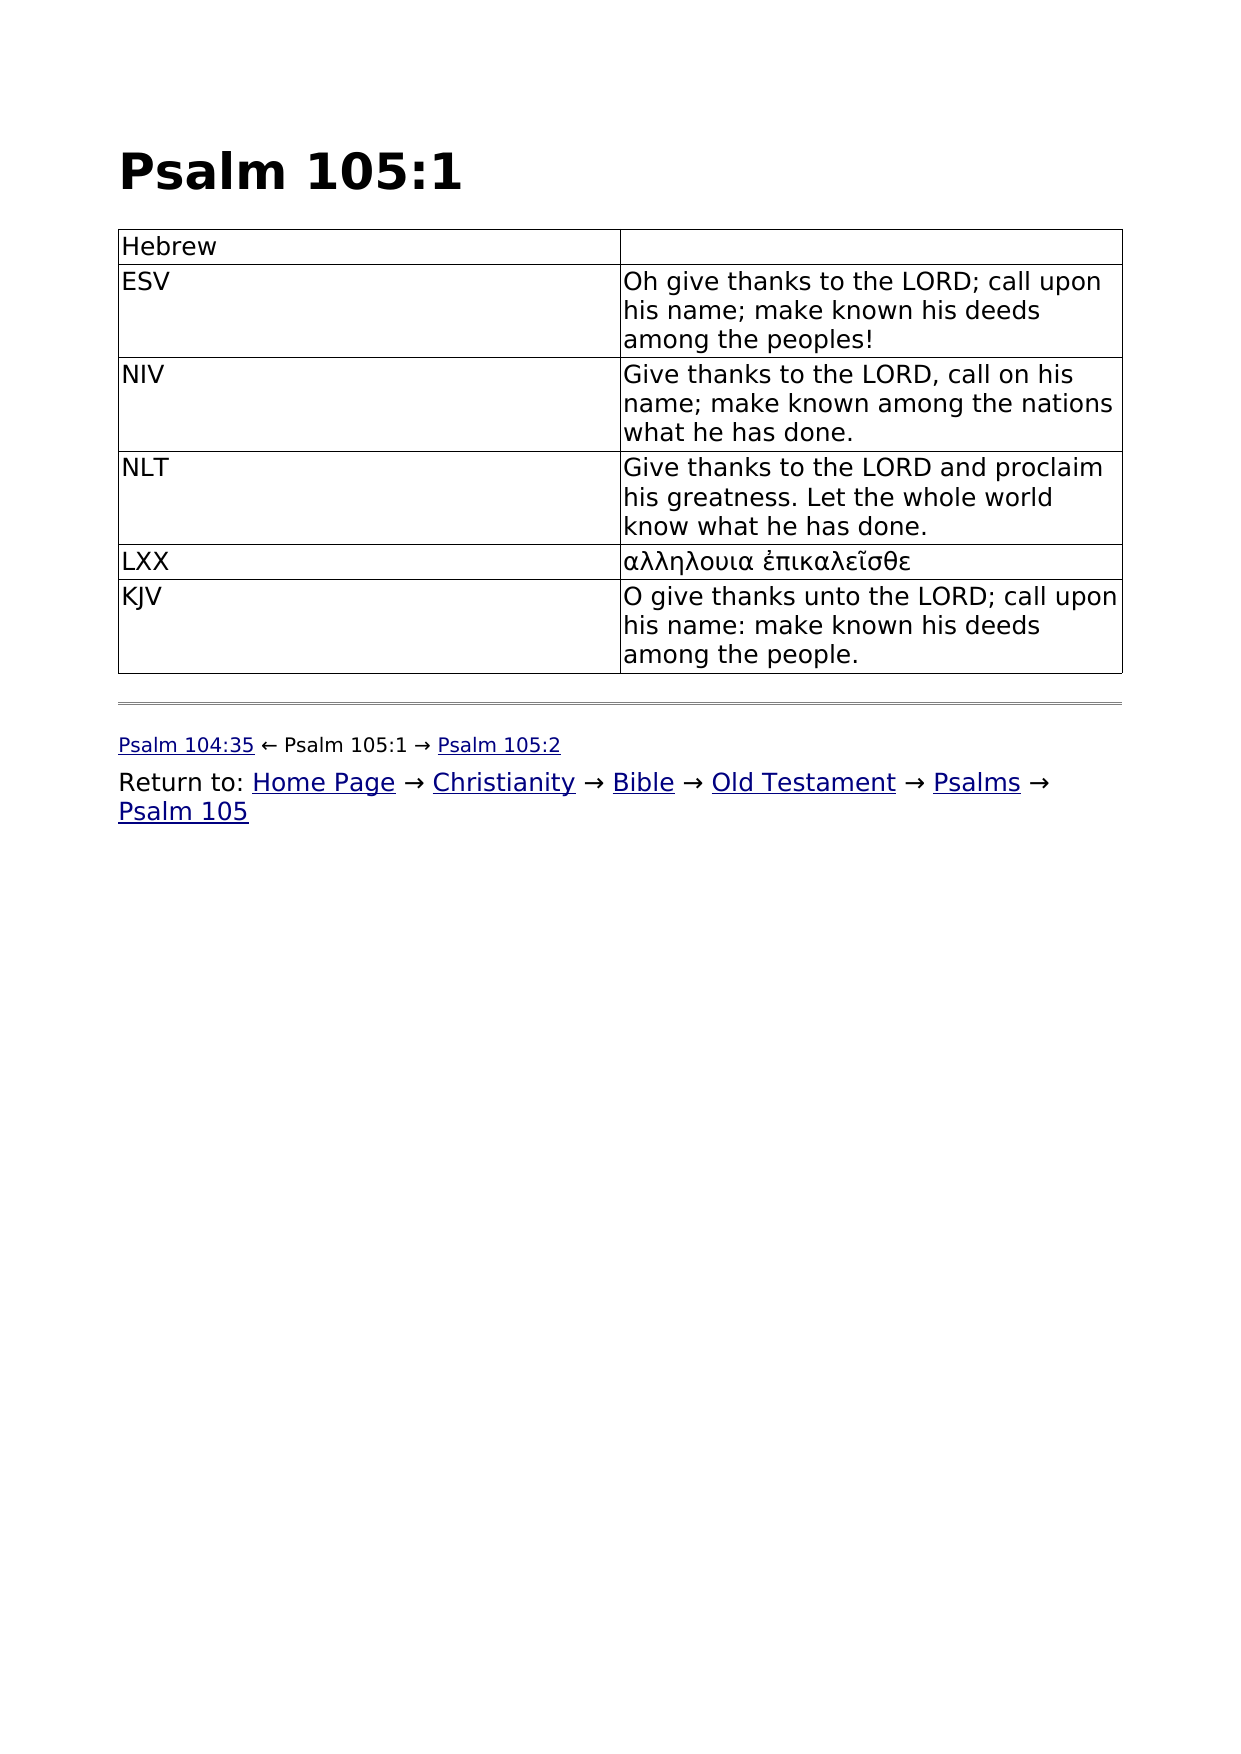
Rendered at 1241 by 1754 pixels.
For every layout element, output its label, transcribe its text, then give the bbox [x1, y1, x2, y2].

text Psalm 104:35 ← Psalm 105:1 → Psalm 105:2 [118, 734, 1122, 768]
subtitle Psalm 105:1 [118, 143, 1122, 201]
table_cell NLT [119, 452, 620, 544]
table_cell Give thanks to the LORD and proclaim his greatness. Let the whole world know what he has done. [621, 452, 1122, 544]
text Return to: Home Page → Christianity → Bible → Old Testament → Psalms → Psalm 105 [118, 768, 1122, 826]
table_cell LXX [119, 545, 620, 579]
table_cell αλληλουια ἐπικαλεῖσθε [621, 545, 1122, 579]
table_cell O give thanks unto the LORD; call upon his name: make known his deeds among the people. [621, 580, 1122, 673]
table_cell ESV [119, 265, 620, 357]
table_header Hebrew [119, 230, 620, 264]
table_header [621, 230, 1122, 264]
table_cell KJV [119, 580, 620, 673]
table_cell Give thanks to the LORD, call on his name; make known among the nations what he has done. [621, 358, 1122, 451]
table_cell NIV [119, 358, 620, 451]
table_cell Oh give thanks to the LORD; call upon his name; make known his deeds among the peoples! [621, 265, 1122, 357]
